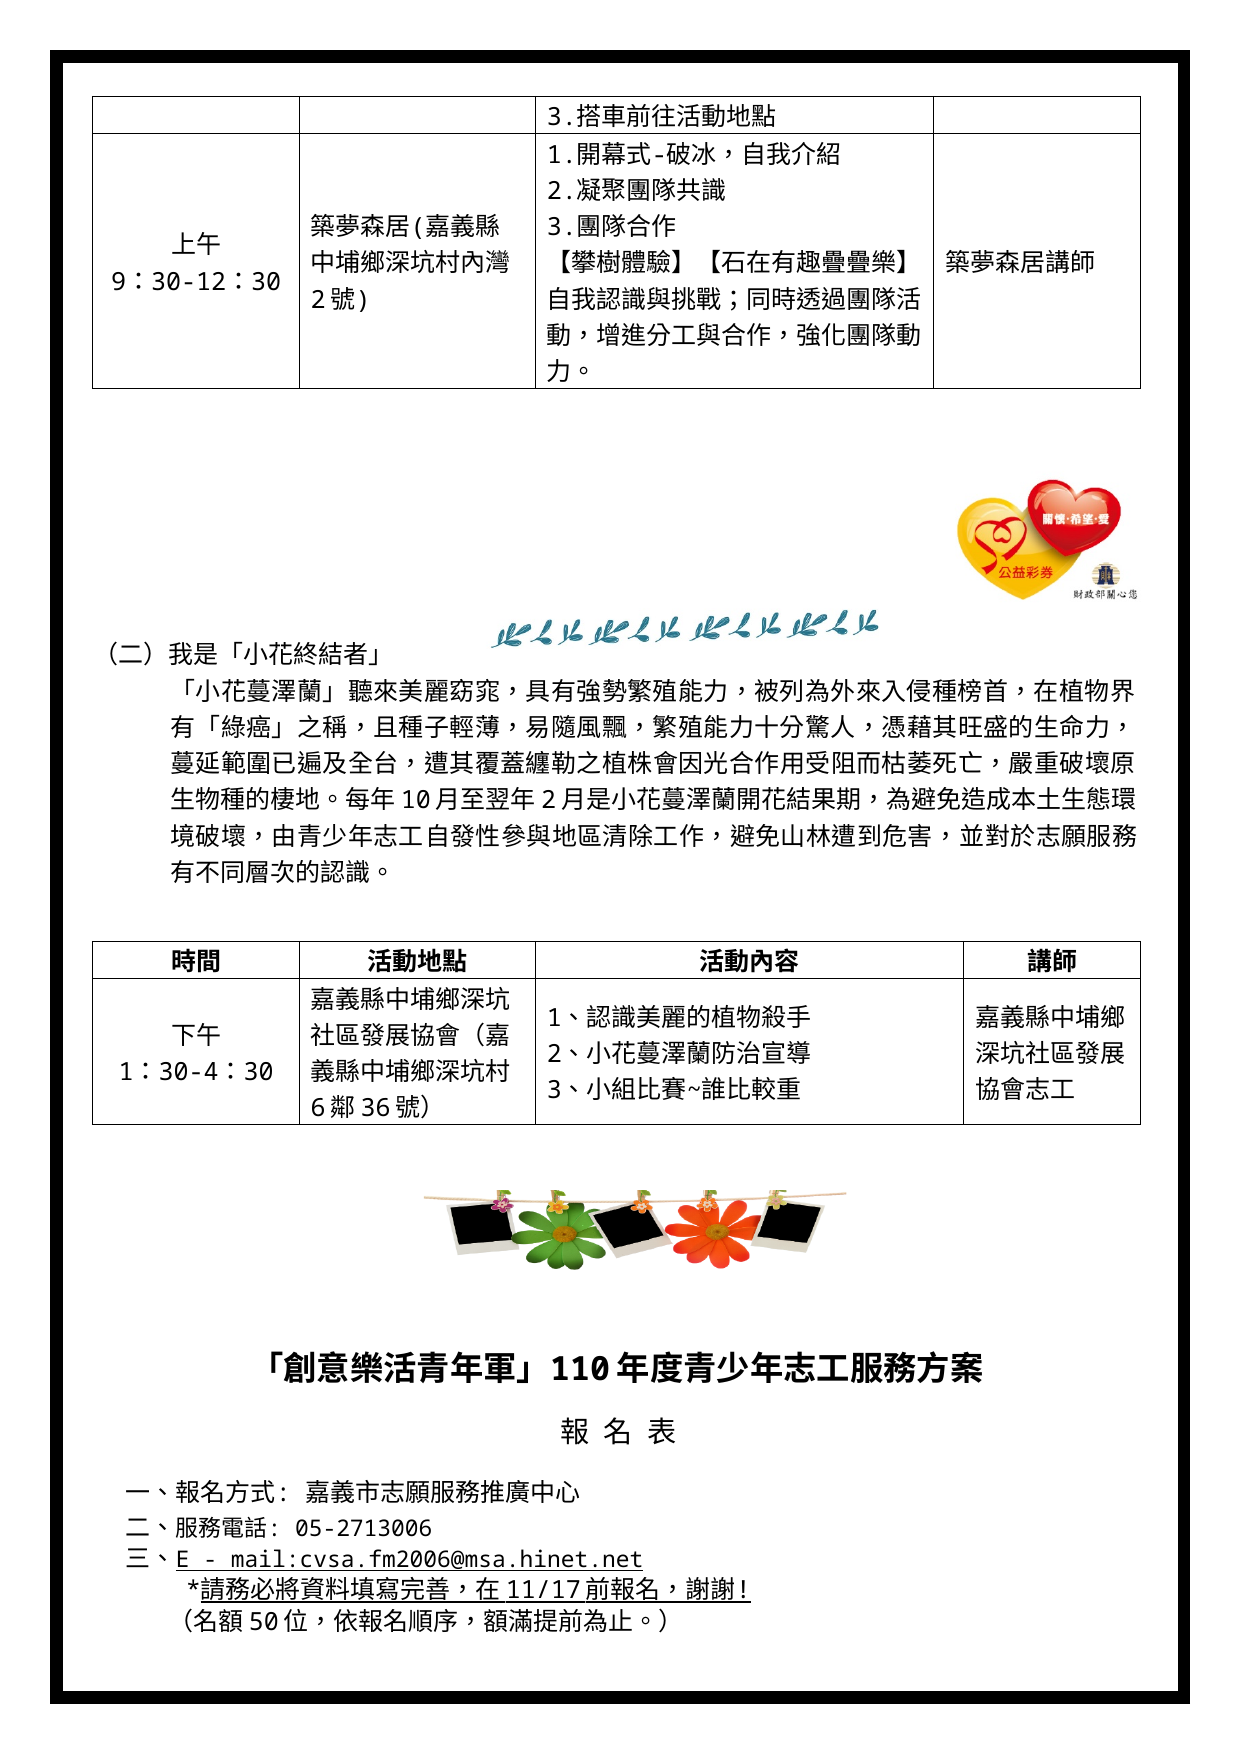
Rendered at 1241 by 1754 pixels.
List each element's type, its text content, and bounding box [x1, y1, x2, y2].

table_cell 築夢森居講師 [934, 134, 1140, 388]
text 「小花蔓澤蘭」聽來美麗窈窕，具有強勢繁殖能力，被列為外來入侵種榜首，在植物界有「綠癌」之稱，且種子輕薄，易隨風飄，繁殖能力十分驚人，憑藉其旺盛的生命力，蔓延範圍已遍及全台，遭其覆蓋纏勒之植株會因光合作用受阻而枯萎死亡，嚴重破壞原生物種的棲地。每年10月至翌年2月是小花蔓澤蘭開花結果期，為避免造成本土生態環境破壞，由青少年志工自發性參與地區清除工作，避免山林遭到危害，並對於志願服務有不同層次的認識。 [170, 671, 1137, 889]
text 三、E - mail:cvsa.fm2006@msa.hinet.net [126, 1543, 1152, 1574]
table_cell [300, 97, 535, 133]
text 二、服務電話: 05-2713006 [126, 1511, 1152, 1543]
text 「創意樂活青年軍」110年度青少年志工服務方案 [81, 1355, 1152, 1386]
table_cell 上午 9：30-12：30 [93, 134, 299, 388]
text 報 名 表 [81, 1418, 1152, 1449]
table_cell 1、認識美麗的植物殺手 2、小花蔓澤蘭防治宣導 3、小組比賽~誰比較重 [536, 979, 963, 1124]
table_cell 嘉義縣中埔鄉深坑社區發展協會志工 [964, 979, 1140, 1124]
table_cell [93, 97, 299, 133]
text （二）我是「小花終結者」 [81, 635, 1152, 671]
table_header 活動地點 [300, 942, 535, 978]
table_cell 1.開幕式-破冰，自我介紹 2.凝聚團隊共識 3.團隊合作 【攀樹體驗】【石在有趣疊疊樂】 自我認識與挑戰；同時透過團隊活動，增進分工與合作，強化團隊動力。 [536, 134, 933, 388]
table_header 講師 [964, 942, 1140, 978]
text 一、報名方式: 嘉義市志願服務推廣中心 [126, 1449, 1152, 1511]
text *請務必將資料填寫完善，在11/17前報名，謝謝! [126, 1574, 1152, 1605]
table_header 活動內容 [536, 942, 963, 978]
table_cell [934, 97, 1140, 133]
text （名額50位，依報名順序，額滿提前為止。） [131, 1605, 1152, 1636]
table_cell 下午 1：30-4：30 [93, 979, 299, 1124]
table_cell 嘉義縣中埔鄉深坑社區發展協會（嘉義縣中埔鄉深坑村6鄰36號） [300, 979, 535, 1124]
table_header 時間 [93, 942, 299, 978]
table_cell 3.搭車前往活動地點 [536, 97, 933, 133]
table_cell 築夢森居(嘉義縣中埔鄉深坑村內灣2號) [300, 134, 535, 388]
